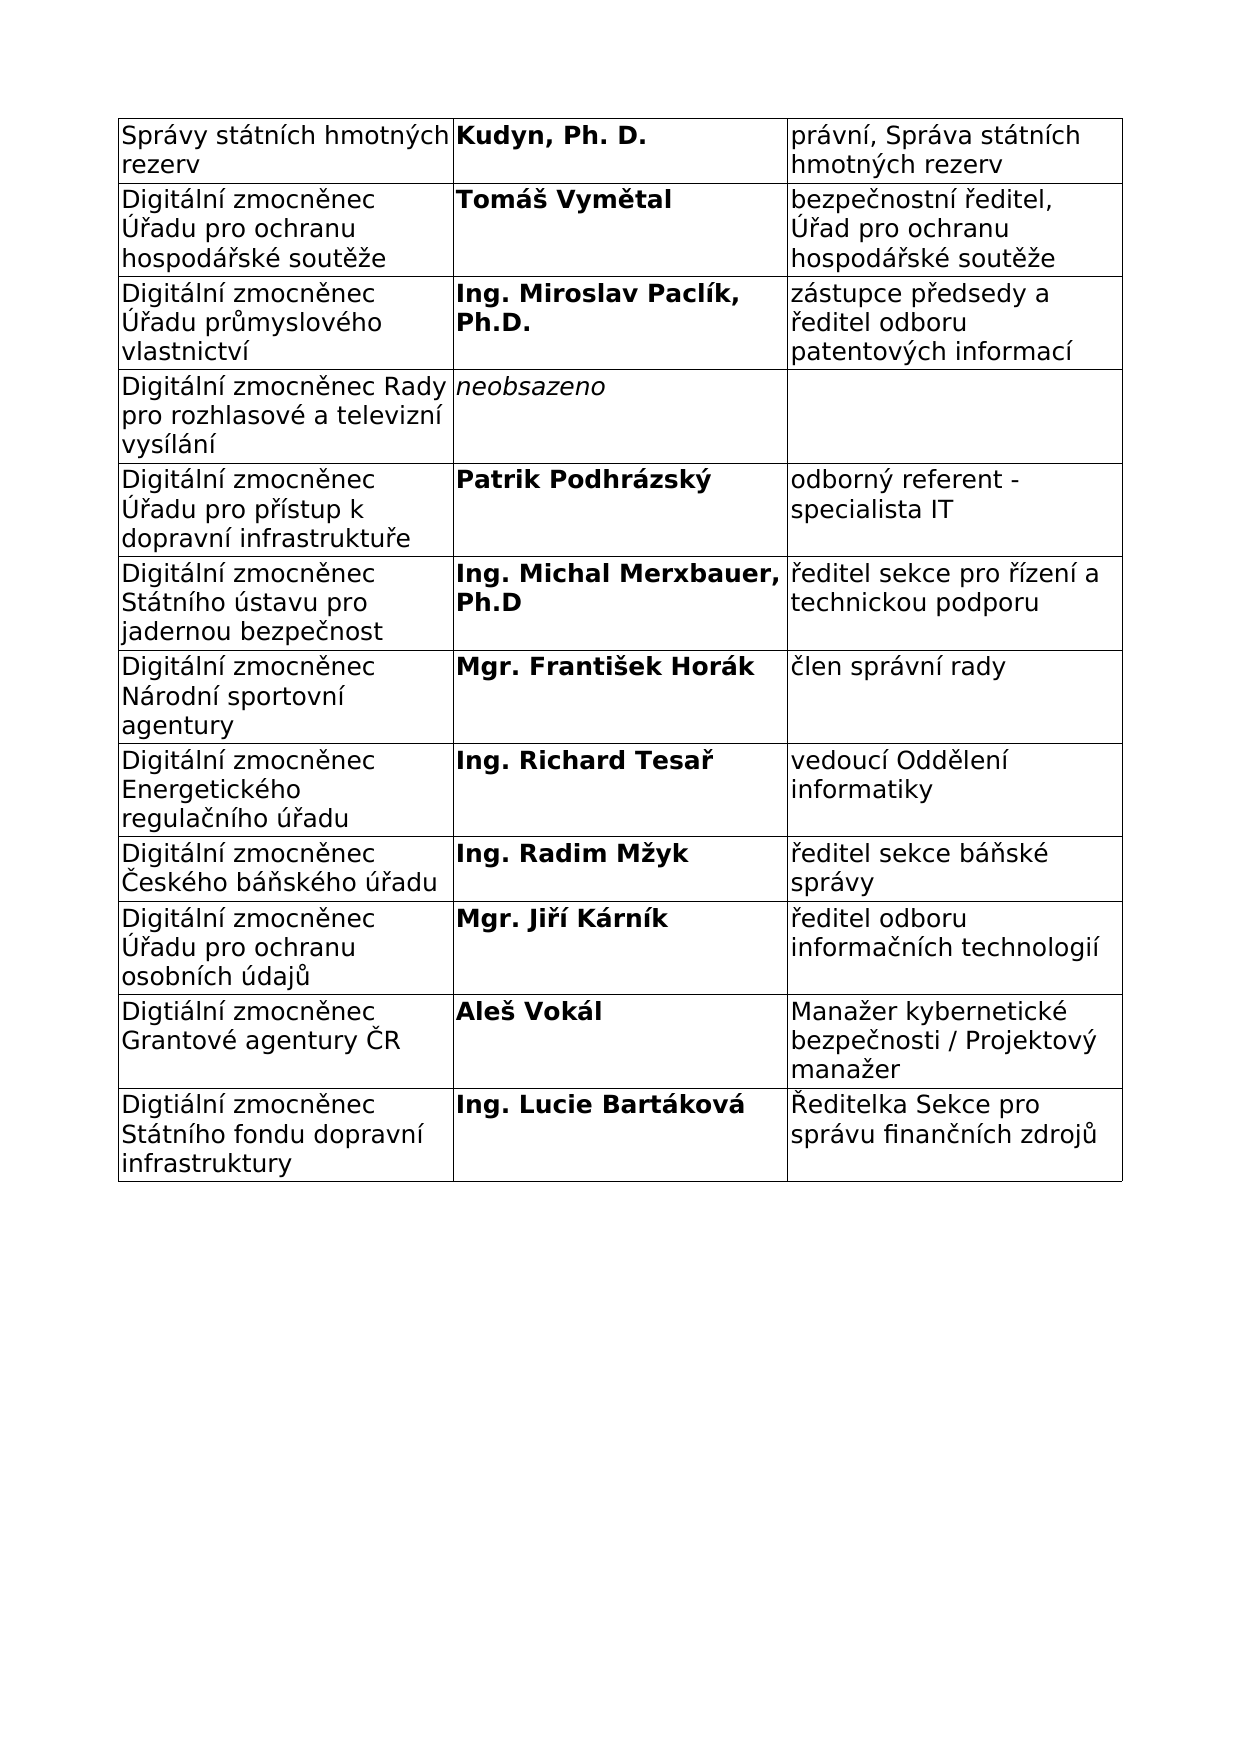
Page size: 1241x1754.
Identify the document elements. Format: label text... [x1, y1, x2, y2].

table_cell Ing. Richard Tesař [454, 744, 787, 836]
table_cell zástupce předsedy a ředitel odboru patentových informací [788, 277, 1122, 369]
table_cell Ing. Lucie Bartáková [454, 1089, 787, 1181]
table_cell Ing. Miroslav Paclík, Ph.D. [454, 277, 787, 369]
table_cell [788, 370, 1122, 463]
table_cell Digtiální zmocněnec Státního fondu dopravní infrastruktury [119, 1089, 453, 1181]
table_cell vedoucí Oddělení informatiky [788, 744, 1122, 836]
table_cell člen správní rady [788, 651, 1122, 743]
table_cell Aleš Vokál [454, 995, 787, 1088]
table_cell Digitální zmocněnec Energetického regulačního úřadu [119, 744, 453, 836]
table_cell Digitální zmocněnec Státního ústavu pro jadernou bezpečnost [119, 557, 453, 649]
table_cell Tomáš Vymětal [454, 184, 787, 276]
table_cell Ing. Radim Mžyk [454, 837, 787, 901]
table_cell Mgr. František Horák [454, 651, 787, 743]
table_cell Digitální zmocněnec Českého báňského úřadu [119, 837, 453, 901]
table_cell ředitel sekce pro řízení a technickou podporu [788, 557, 1122, 649]
table_cell ředitel odboru informačních technologií [788, 902, 1122, 994]
table_cell bezpečnostní ředitel, Úřad pro ochranu hospodářské soutěže [788, 184, 1122, 276]
table_cell právní, Správa státních hmotných rezerv [788, 119, 1122, 182]
table_cell Digitální zmocněnec Úřadu pro ochranu hospodářské soutěže [119, 184, 453, 276]
table_cell Digitální zmocněnec Úřadu průmyslového vlastnictví [119, 277, 453, 369]
table_cell Ředitelka Sekce pro správu finančních zdrojů [788, 1089, 1122, 1181]
table_cell Mgr. Jiří Kárník [454, 902, 787, 994]
table_cell Patrik Podhrázský [454, 464, 787, 556]
table_cell Ing. Michal Merxbauer, Ph.D [454, 557, 787, 649]
table_cell odborný referent - specialista IT [788, 464, 1122, 556]
table_cell Správy státních hmotných rezerv [119, 119, 453, 182]
table_cell Digitální zmocněnec Rady pro rozhlasové a televizní vysílání [119, 370, 453, 463]
table_cell Digitální zmocněnec Národní sportovní agentury [119, 651, 453, 743]
table_cell Kudyn, Ph. D. [454, 119, 787, 182]
table_cell ředitel sekce báňské správy [788, 837, 1122, 901]
table_cell Manažer kybernetické bezpečnosti / Projektový manažer [788, 995, 1122, 1088]
table_cell Digitální zmocněnec Úřadu pro přístup k dopravní infrastruktuře [119, 464, 453, 556]
table_cell neobsazeno [454, 370, 787, 463]
table_cell Digitální zmocněnec Úřadu pro ochranu osobních údajů [119, 902, 453, 994]
table_cell Digtiální zmocněnec Grantové agentury ČR [119, 995, 453, 1088]
